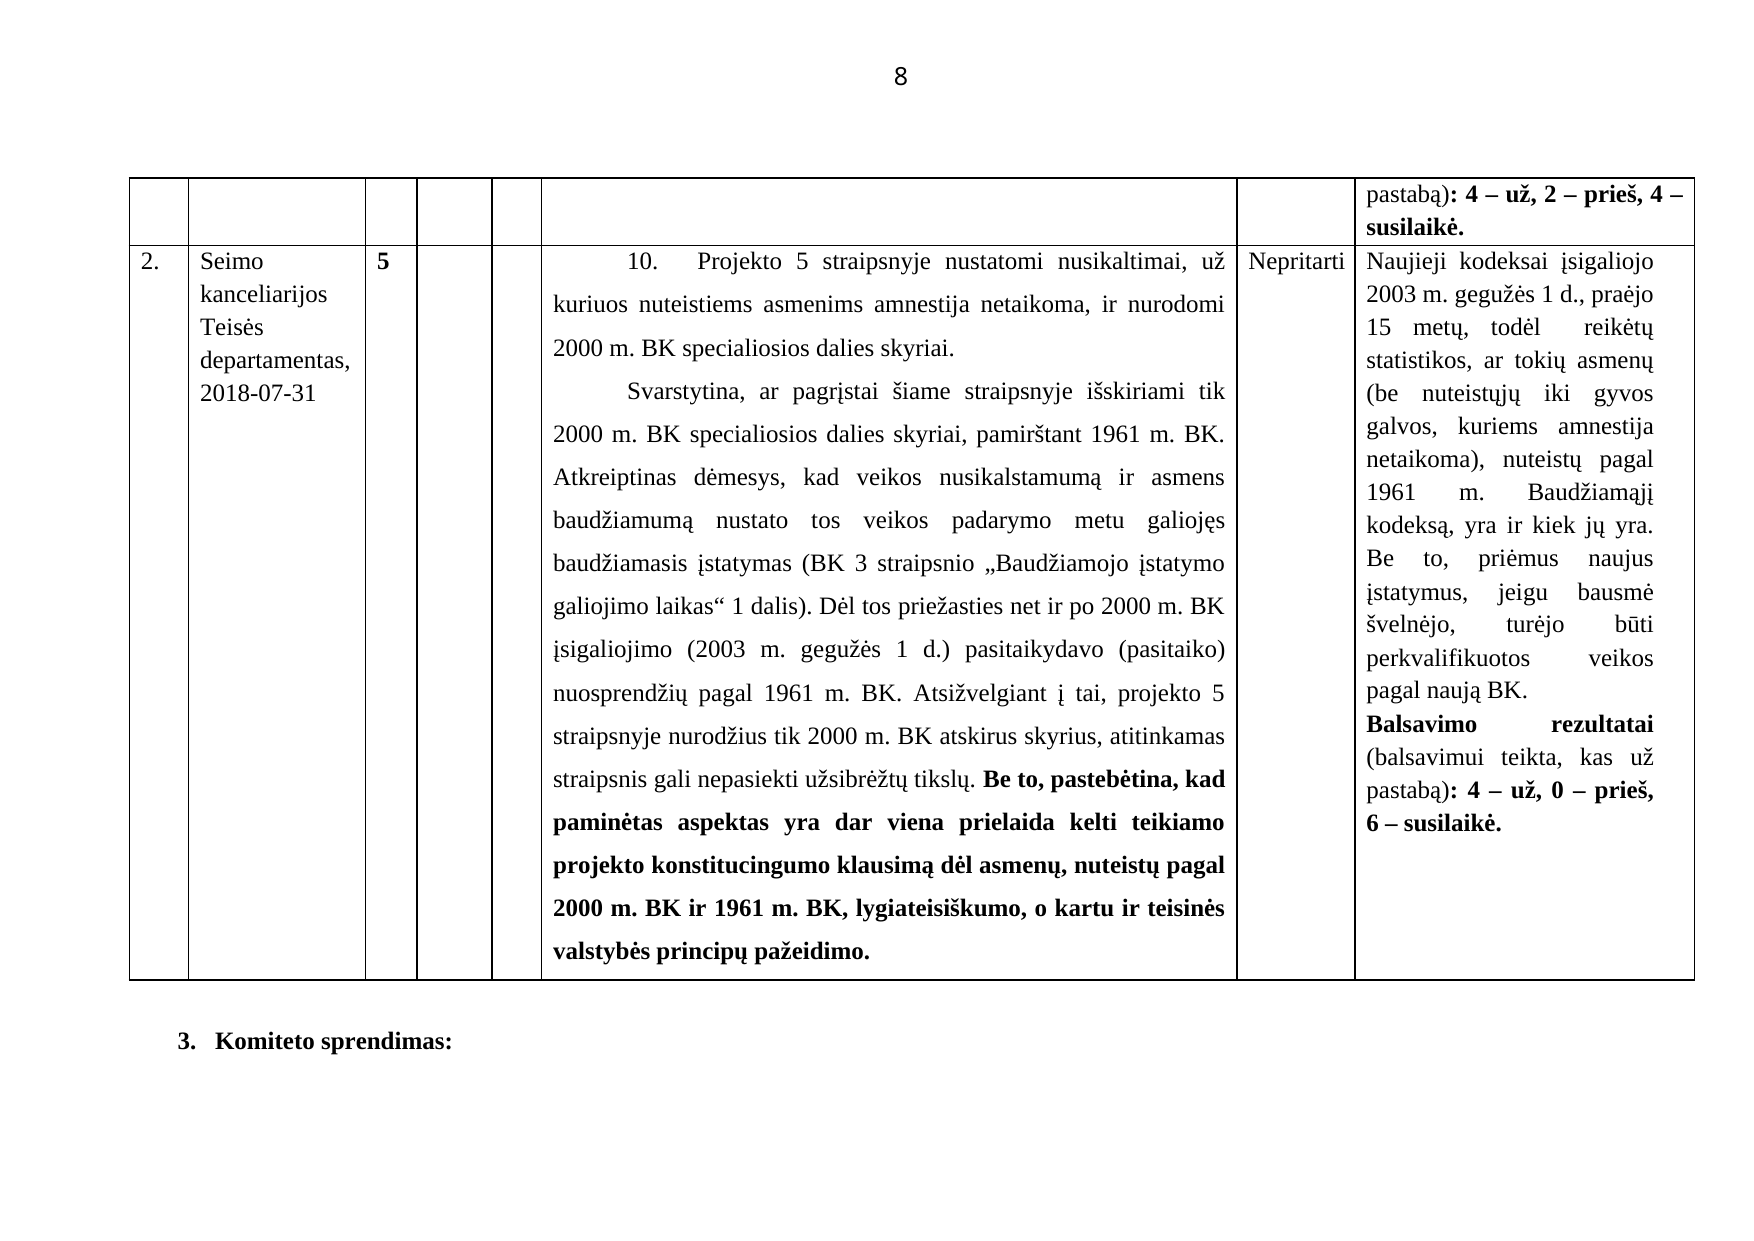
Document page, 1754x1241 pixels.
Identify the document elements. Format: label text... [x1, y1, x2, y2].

table_cell [189, 179, 365, 245]
table_cell Nepritarti [1238, 246, 1354, 979]
table_cell [418, 179, 491, 245]
table_cell [366, 179, 416, 245]
table_cell [1238, 179, 1354, 245]
table_cell Naujieji kodeksai įsigaliojo 2003 m. gegužės 1 d., praėjo 15 metų, todėl reikėtų statistikos, ar tokių asmenų (be nuteistųjų iki gyvos galvos, kuriems amnestija netaikoma), nuteistų pagal 1961 m. Baudžiamąjį kodeksą, yra ir kiek jų yra. Be to, priėmus naujus įstatymus, jeigu bausmė švelnėjo, turėjo būti perkvalifikuotos veikos pagal naują BK. Balsavimo rezultatai (balsavimui teikta, kas už pastabą): 4 – už, 0 – prieš, 6 – susilaikė. [1356, 246, 1694, 979]
table_cell pastabą): 4 – už, 2 – prieš, 4 – susilaikė. [1356, 179, 1694, 245]
table_cell 5 [366, 246, 416, 979]
table_cell [418, 246, 491, 979]
table_cell Seimo kanceliarijos Teisės departamentas, 2018-07-31 [189, 246, 365, 979]
table_cell [130, 179, 188, 245]
table_cell 10. Projekto 5 straipsnyje nustatomi nusikaltimai, už kuriuos nuteistiems asmenims amnestija netaikoma, ir nurodomi 2000 m. BK specialiosios dalies skyriai. Svarstytina, ar pagrįstai šiame straipsnyje išskiriami tik 2000 m. BK specialiosios dalies skyriai, pamirštant 1961 m. BK. Atkreiptinas dėmesys, kad veikos nusikalstamumą ir asmens baudžiamumą nustato tos veikos padarymo metu galiojęs baudžiamasis įstatymas (BK 3 straipsnio „Baudžiamojo įstatymo galiojimo laikas“ 1 dalis). Dėl tos priežasties net ir po 2000 m. BK įsigaliojimo (2003 m. gegužės 1 d.) pasitaikydavo (pasitaiko) nuosprendžių pagal 1961 m. BK. Atsižvelgiant į tai, projekto 5 straipsnyje nurodžius tik 2000 m. BK atskirus skyrius, atitinkamas straipsnis gali nepasiekti užsibrėžtų tikslų. Be to, pastebėtina, kad paminėtas aspektas yra dar viena prielaida kelti teikiamo projekto konstitucingumo klausimą dėl asmenų, nuteistų pagal 2000 m. BK ir 1961 m. BK, lygiateisiškumo, o kartu ir teisinės valstybės principų pažeidimo. [542, 246, 1236, 979]
table_cell [493, 246, 541, 979]
table_cell [493, 179, 541, 245]
list Komiteto sprendimas: [177, 1026, 1654, 1055]
table_cell 2. [130, 246, 188, 979]
